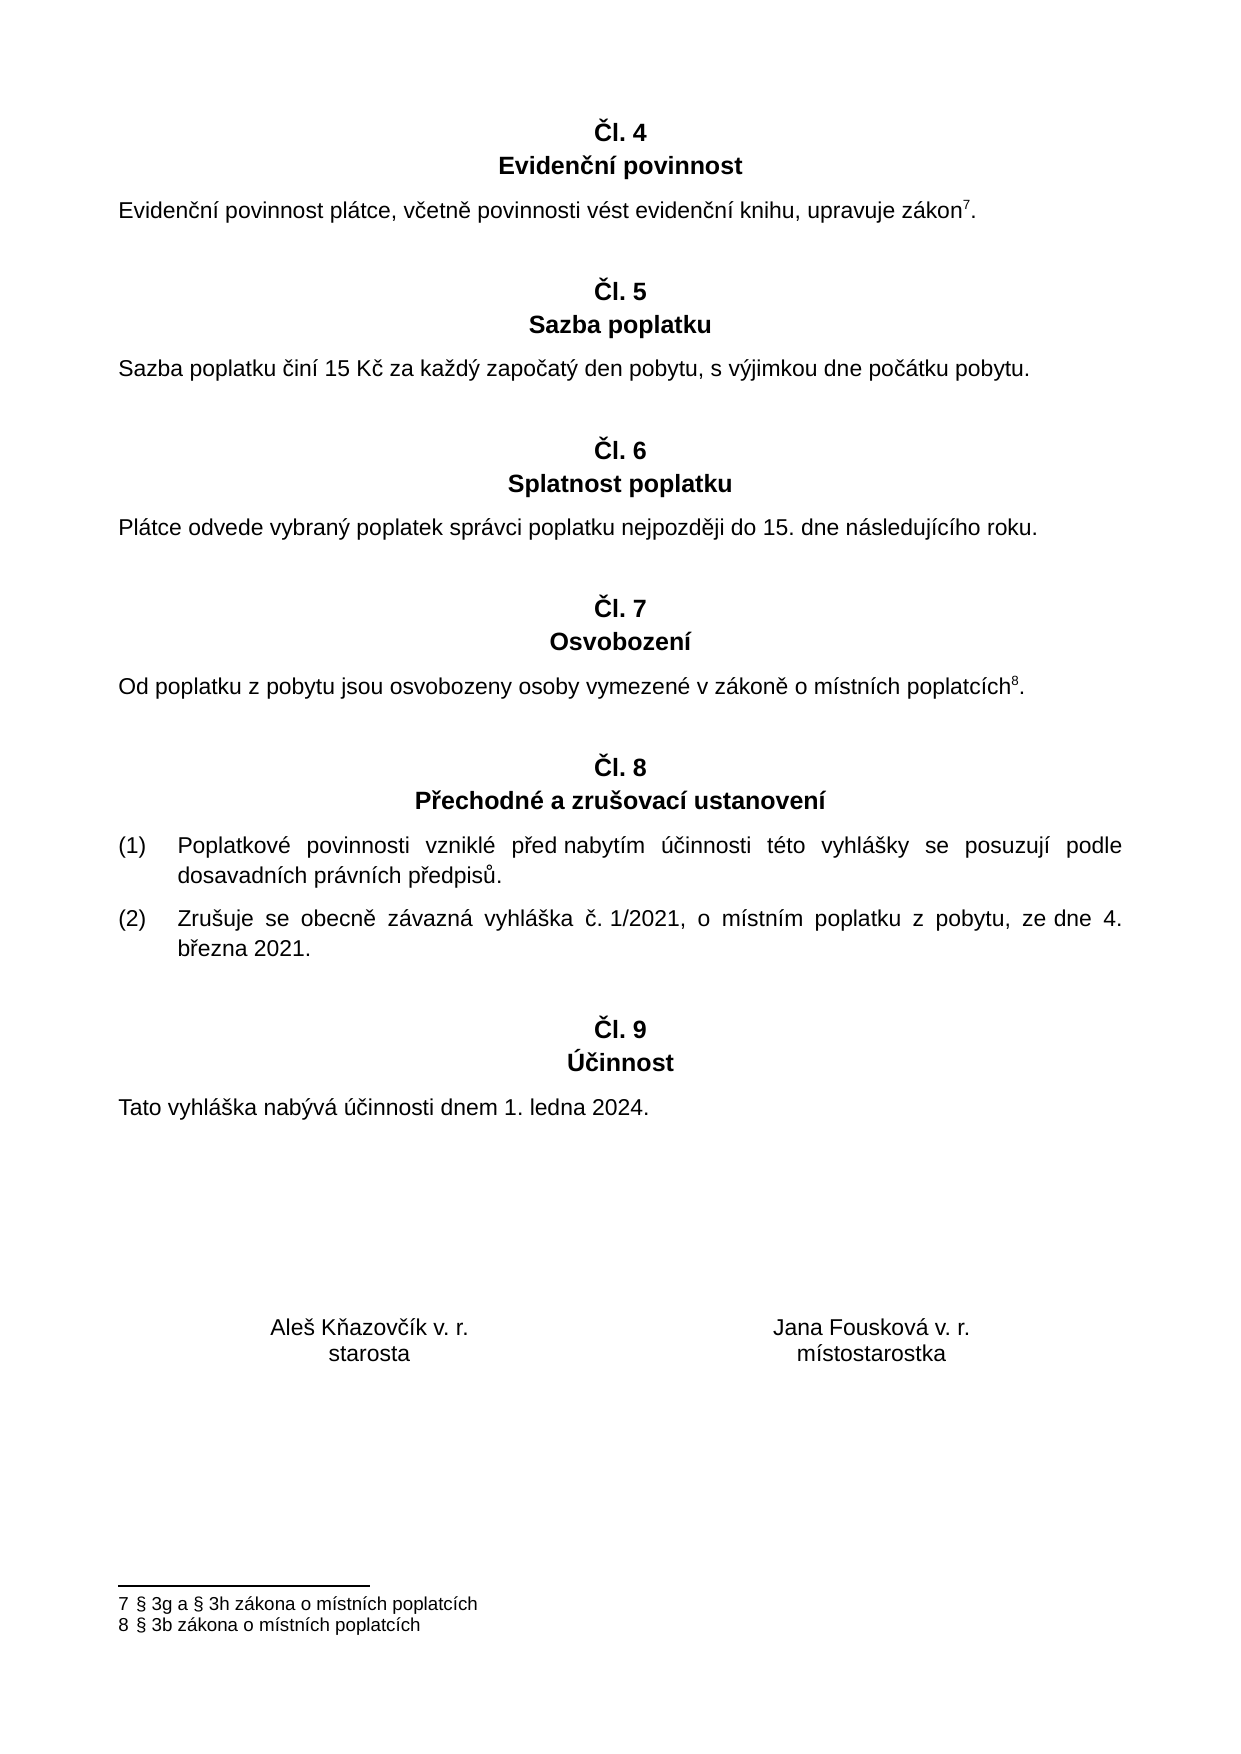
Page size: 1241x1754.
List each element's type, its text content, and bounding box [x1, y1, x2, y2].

subtitle Čl. 9 Účinnost [118, 1015, 1122, 1077]
list Poplatkové povinnosti vzniklé před nabytím účinnosti této vyhlášky se posuzují podle dosavadních právních předpisů. [118, 832, 1122, 888]
subtitle Čl. 4 Evidenční povinnost [118, 118, 1122, 180]
table_cell [620, 1373, 1122, 1491]
text § 3b zákona o místních poplatcích [118, 1614, 1122, 1635]
text § 3g a § 3h zákona o místních poplatcích [118, 1592, 1122, 1614]
text Plátce odvede vybraný poplatek správci poplatku nejpozději do 15. dne následujícího roku. [118, 514, 1122, 541]
text Evidenční povinnost plátce, včetně povinnosti vést evidenční knihu, upravuje zákon. [118, 197, 1122, 223]
table_header Aleš Kňazovčík v. r. starosta [118, 1254, 620, 1372]
subtitle Čl. 7 Osvobození [118, 594, 1122, 656]
text Od poplatku z pobytu jsou osvobozeny osoby vymezené v zákoně o místních poplatcích. [118, 673, 1122, 699]
subtitle Čl. 8 Přechodné a zrušovací ustanovení [118, 753, 1122, 815]
table_header Jana Fousková v. r. místostarostka [620, 1254, 1122, 1372]
text Tato vyhláška nabývá účinnosti dnem 1. ledna 2024. [118, 1093, 1122, 1120]
subtitle Čl. 5 Sazba poplatku [118, 277, 1122, 339]
text Sazba poplatku činí 15 Kč za každý započatý den pobytu, s výjimkou dne počátku pobytu. [118, 355, 1122, 382]
list Zrušuje se obecně závazná vyhláška č. 1/2021, o místním poplatku z pobytu, ze dne 4. března 2021. [118, 904, 1122, 961]
subtitle Čl. 6 Splatnost poplatku [118, 436, 1122, 497]
table_cell [118, 1373, 620, 1491]
